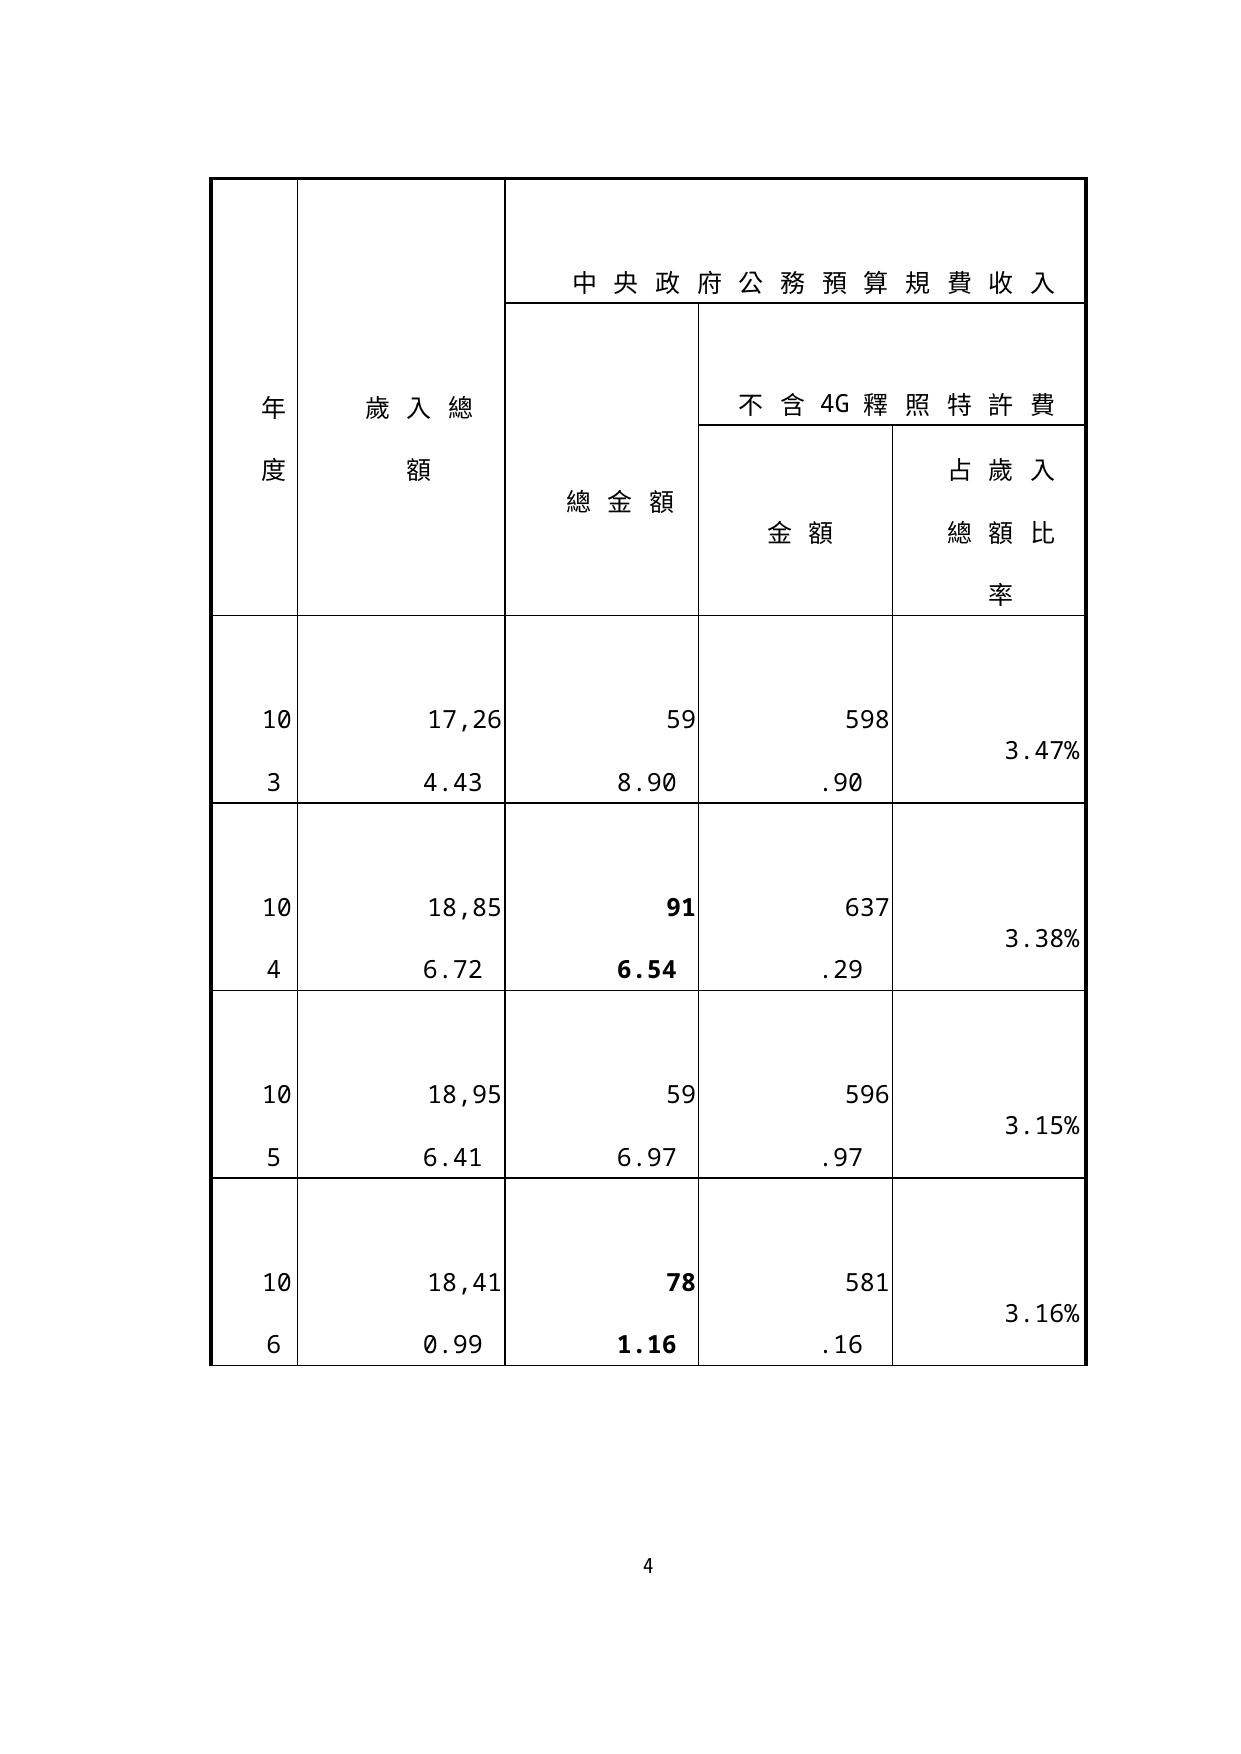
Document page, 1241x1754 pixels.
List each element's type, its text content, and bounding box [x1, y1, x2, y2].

table_cell 596.97 [699, 991, 892, 1177]
table_header 年度 [213, 180, 297, 615]
table_cell 18,956.41 [298, 991, 504, 1177]
table_cell 637.29 [699, 804, 892, 990]
table_cell 3.16% [893, 1179, 1084, 1365]
table_cell 598.90 [506, 616, 698, 802]
table_cell 18,856.72 [298, 804, 504, 990]
table_cell 581.16 [699, 1179, 892, 1365]
table_cell 3.15% [893, 991, 1084, 1177]
table_header 中央政府公務預算規費收入 [506, 180, 1084, 302]
table_cell 781.16 [506, 1179, 698, 1365]
table_cell 占歲入總額比率 [893, 426, 1084, 615]
table_cell 總金額 [506, 304, 698, 615]
table_header 歲入總額 [298, 180, 504, 615]
table_cell 104 [213, 804, 297, 990]
table_cell 598.90 [699, 616, 892, 802]
table_cell 3.47% [893, 616, 1084, 802]
table_cell 3.38% [893, 804, 1084, 990]
table_cell 不含4G釋照特許費 [699, 304, 1084, 424]
table_cell 17,264.43 [298, 616, 504, 802]
table_cell 916.54 [506, 804, 698, 990]
table_cell 596.97 [506, 991, 698, 1177]
table_cell 106 [213, 1179, 297, 1365]
table_cell 金額 [699, 426, 892, 615]
table_cell 105 [213, 991, 297, 1177]
table_cell 18,410.99 [298, 1179, 504, 1365]
table_cell 103 [213, 616, 297, 802]
